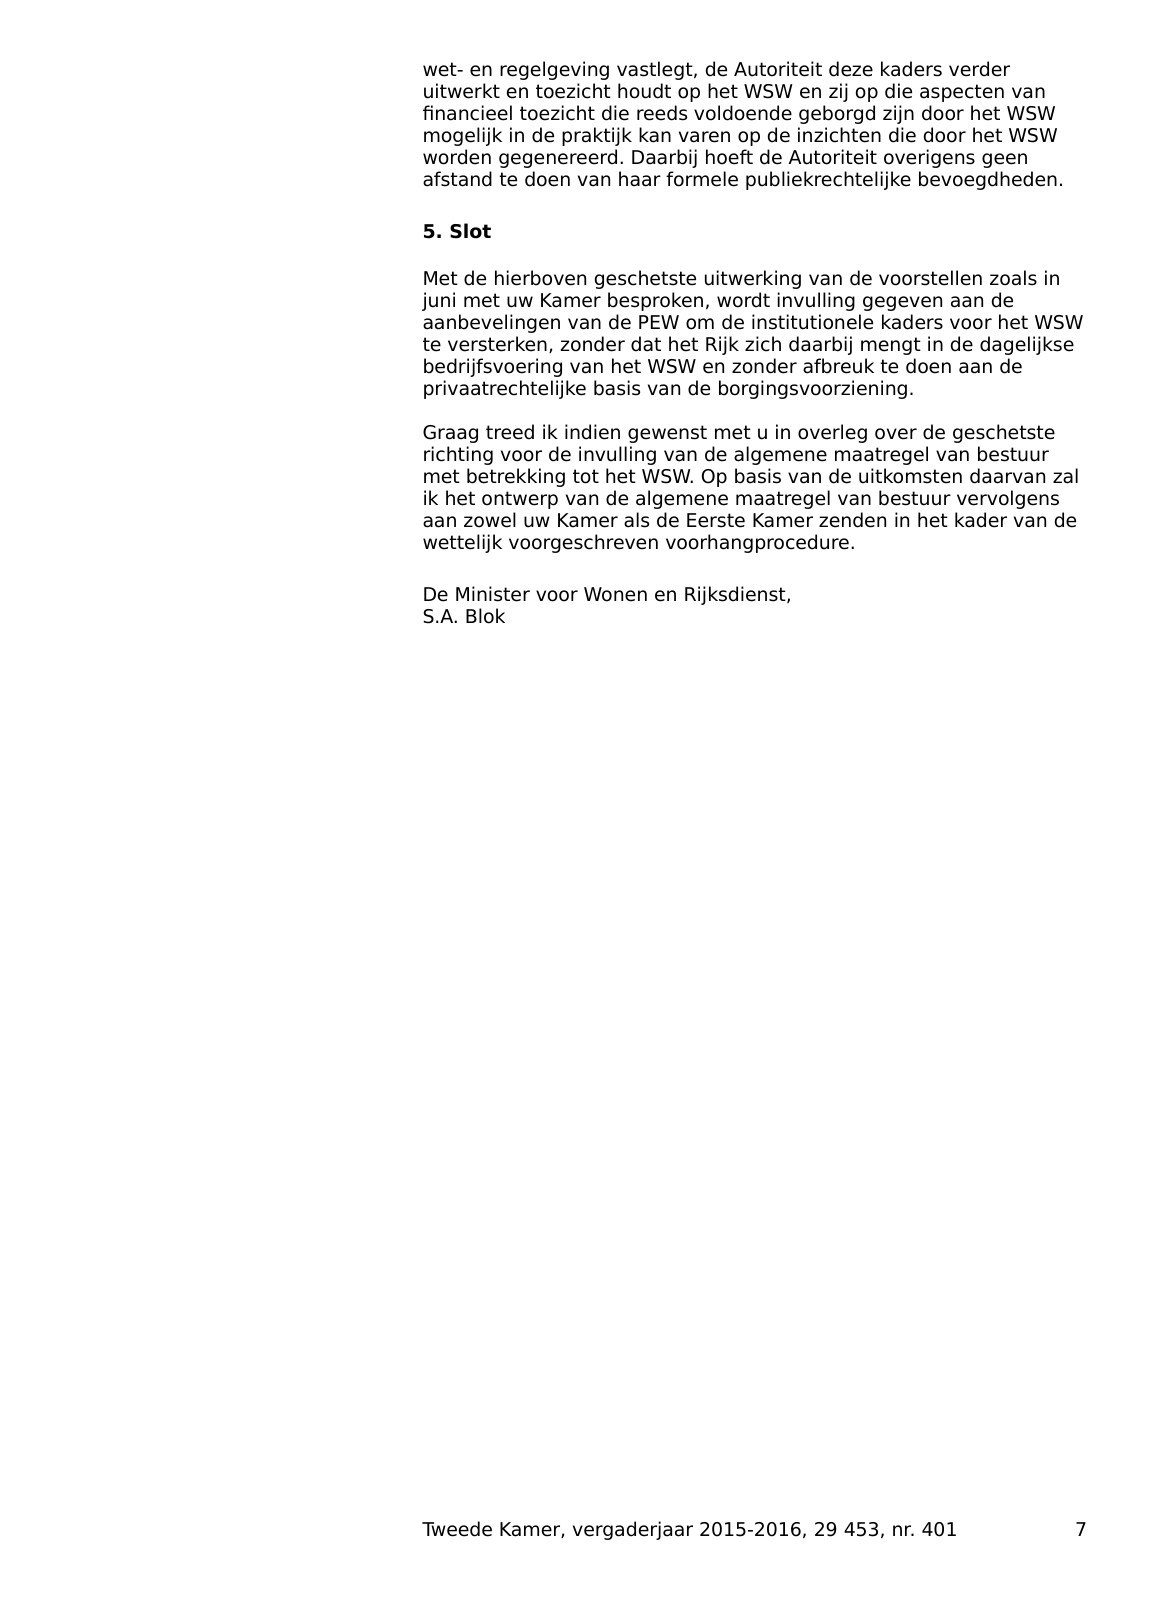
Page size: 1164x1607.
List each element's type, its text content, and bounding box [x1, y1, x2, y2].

text wet- en regelgeving vastlegt, de Autoriteit deze kaders verder uitwerkt en toezicht houdt op het WSW en zij op die aspecten van financieel toezicht die reeds voldoende geborgd zijn door het WSW mogelijk in de praktijk kan varen op de inzichten die door het WSW worden gegenereerd. Daarbij hoeft de Autoriteit overigens geen afstand te doen van haar formele publiekrechtelijke bevoegdheden. [422, 59, 1087, 191]
text De Minister voor Wonen en Rijksdienst, S.A. Blok [422, 584, 1087, 628]
text Graag treed ik indien gewenst met u in overleg over de geschetste richting voor de invulling van de algemene maatregel van bestuur met betrekking tot het WSW. Op basis van de uitkomsten daarvan zal ik het ontwerp van de algemene maatregel van bestuur vervolgens aan zowel uw Kamer als de Eerste Kamer zenden in het kader van de wettelijk voorgeschreven voorhangprocedure. [422, 422, 1087, 554]
subtitle 5. Slot [422, 221, 1087, 243]
text Met de hierboven geschetste uitwerking van de voorstellen zoals in juni met uw Kamer besproken, wordt invulling gegeven aan de aanbevelingen van de PEW om de institutionele kaders voor het WSW te versterken, zonder dat het Rijk zich daarbij mengt in de dagelijkse bedrijfsvoering van het WSW en zonder afbreuk te doen aan de privaatrechtelijke basis van de borgingsvoorziening. [422, 268, 1087, 400]
